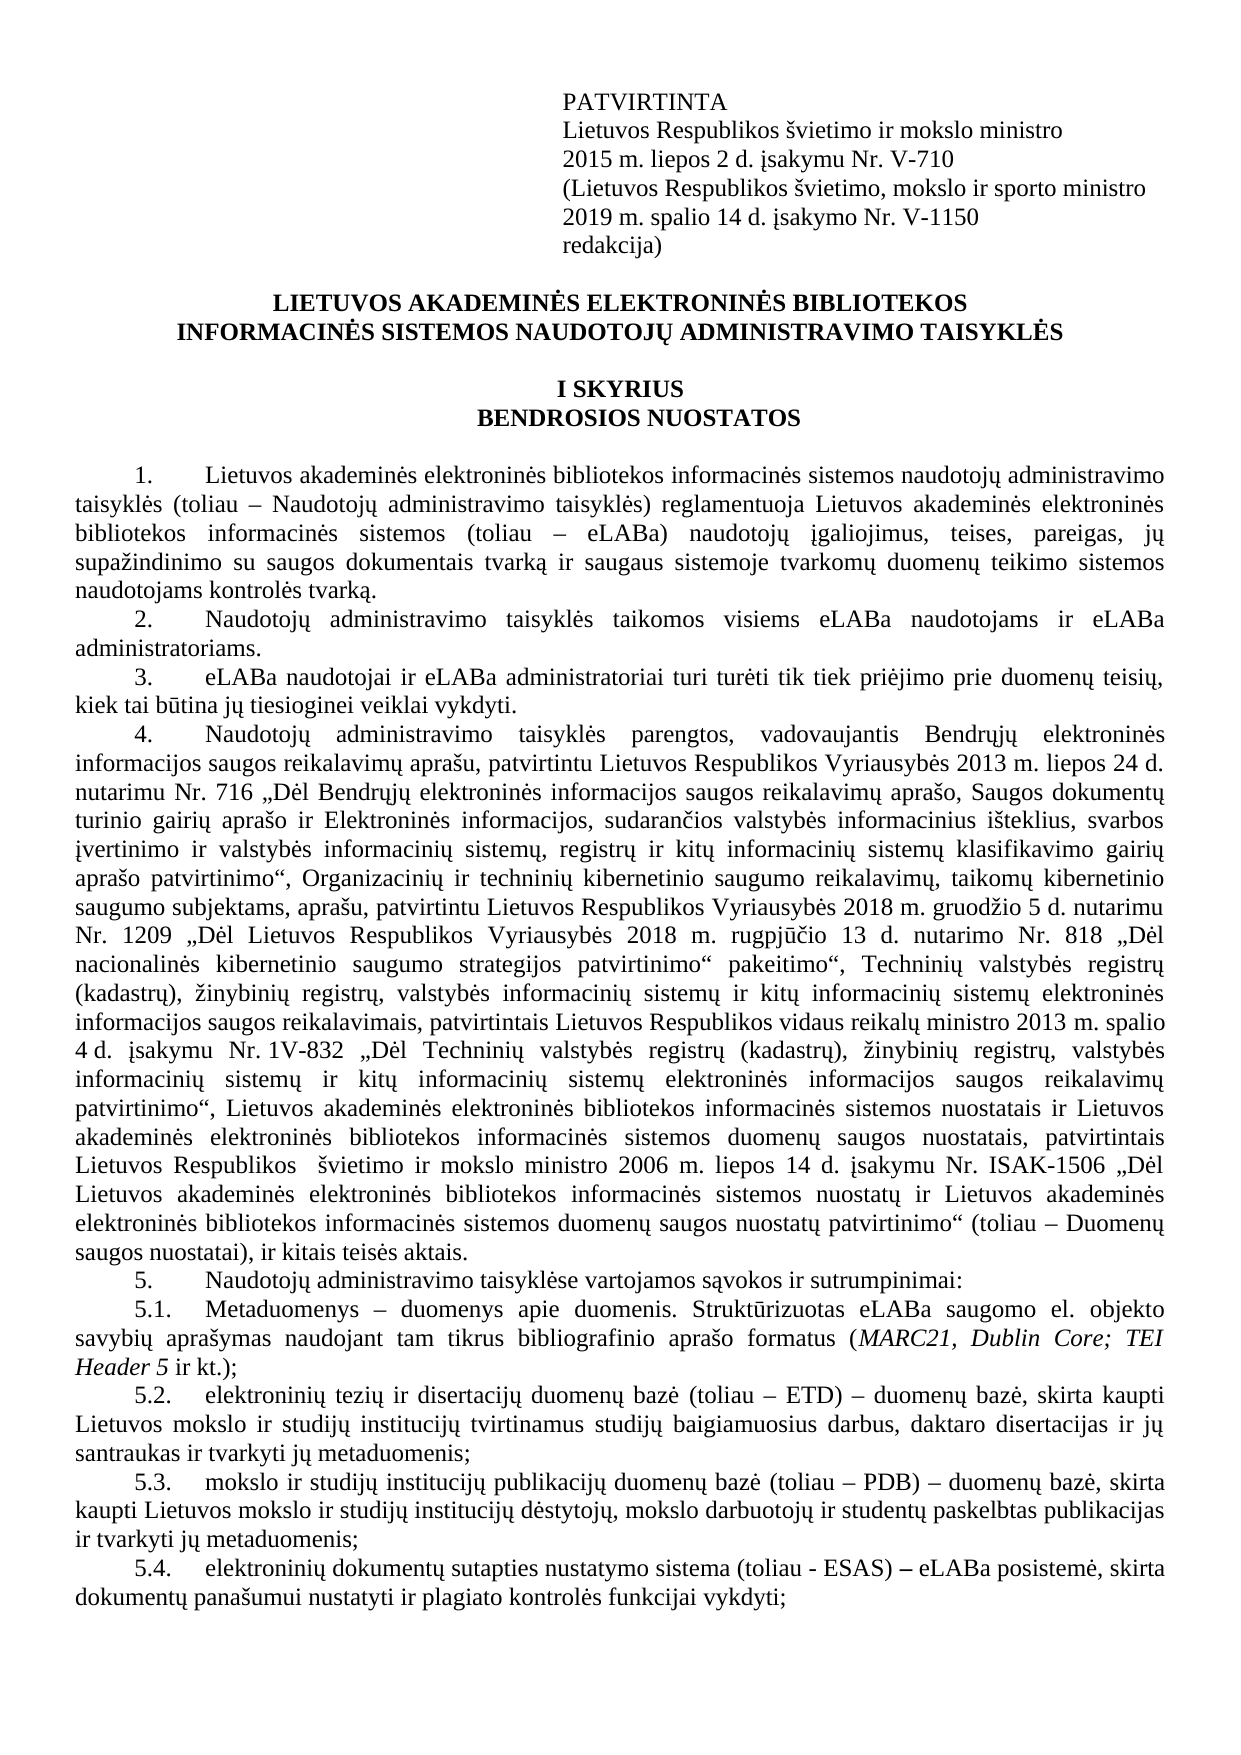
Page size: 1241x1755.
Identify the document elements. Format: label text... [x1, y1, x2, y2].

text 5.2. elektroninių tezių ir disertacijų duomenų bazė (toliau – ETD) – duomenų bazė, skirta kaupti Lietuvos mokslo ir studijų institucijų tvirtinamus studijų baigiamuosius darbus, daktaro disertacijas ir jų santraukas ir tvarkyti jų metaduomenis; [75, 1381, 1165, 1467]
text 5.3. mokslo ir studijų institucijų publikacijų duomenų bazė (toliau – PDB) – duomenų bazė, skirta kaupti Lietuvos mokslo ir studijų institucijų dėstytojų, mokslo darbuotojų ir studentų paskelbtas publikacijas ir tvarkyti jų metaduomenis; [75, 1467, 1165, 1553]
text 2019 m. spalio 14 d. įsakymo Nr. V-1150 [562, 202, 1165, 231]
text 1. Lietuvos akademinės elektroninės bibliotekos informacinės sistemos naudotojų administravimo taisyklės (toliau – Naudotojų administravimo taisyklės) reglamentuoja Lietuvos akademinės elektroninės bibliotekos informacinės sistemos (toliau – eLABa) naudotojų įgaliojimus, teises, pareigas, jų supažindinimo su saugos dokumentais tvarką ir saugaus sistemoje tvarkomų duomenų teikimo sistemos naudotojams kontrolės tvarką. [75, 461, 1165, 604]
text LIETUVOS AKADEMINĖS ELEKTRONINĖS BIBLIOTEKOS [75, 288, 1165, 317]
text redakcija) [562, 231, 1165, 259]
text 2015 m. liepos 2 d. įsakymu Nr. V-710 [562, 144, 1165, 173]
text 5.4. elektroninių dokumentų sutapties nustatymo sistema (toliau - ESAS) – eLABa posistemė, skirta dokumentų panašumui nustatyti ir plagiato kontrolės funkcijai vykdyti; [75, 1553, 1165, 1611]
text 3. eLABa naudotojai ir eLABa administratoriai turi turėti tik tiek priėjimo prie duomenų teisių, kiek tai būtina jų tiesioginei veiklai vykdyti. [75, 662, 1165, 719]
text 4. Naudotojų administravimo taisyklės parengtos, vadovaujantis Bendrųjų elektroninės informacijos saugos reikalavimų aprašu, patvirtintu Lietuvos Respublikos Vyriausybės 2013 m. liepos 24 d. nutarimu Nr. 716 „Dėl Bendrųjų elektroninės informacijos saugos reikalavimų aprašo, Saugos dokumentų turinio gairių aprašo ir Elektroninės informacijos, sudarančios valstybės informacinius išteklius, svarbos įvertinimo ir valstybės informacinių sistemų, registrų ir kitų informacinių sistemų klasifikavimo gairių aprašo patvirtinimo“, Organizacinių ir techninių kibernetinio saugumo reikalavimų, taikomų kibernetinio saugumo subjektams, aprašu, patvirtintu Lietuvos Respublikos Vyriausybės 2018 m. gruodžio 5 d. nutarimu Nr. 1209 „Dėl Lietuvos Respublikos Vyriausybės 2018 m. rugpjūčio 13 d. nutarimo Nr. 818 „Dėl nacionalinės kibernetinio saugumo strategijos patvirtinimo“ pakeitimo“, Techninių valstybės registrų (kadastrų), žinybinių registrų, valstybės informacinių sistemų ir kitų informacinių sistemų elektroninės informacijos saugos reikalavimais, patvirtintais Lietuvos Respublikos vidaus reikalų ministro 2013 m. spalio 4 d. įsakymu Nr. 1V-832 „Dėl Techninių valstybės registrų (kadastrų), žinybinių registrų, valstybės informacinių sistemų ir kitų informacinių sistemų elektroninės informacijos saugos reikalavimų patvirtinimo“, Lietuvos akademinės elektroninės bibliotekos informacinės sistemos nuostatais ir Lietuvos akademinės elektroninės bibliotekos informacinės sistemos duomenų saugos nuostatais, patvirtintais Lietuvos Respublikos švietimo ir mokslo ministro 2006 m. liepos 14 d. įsakymu Nr. ISAK-1506 „Dėl Lietuvos akademinės elektroninės bibliotekos informacinės sistemos nuostatų ir Lietuvos akademinės elektroninės bibliotekos informacinės sistemos duomenų saugos nuostatų patvirtinimo“ (toliau – Duomenų saugos nuostatai), ir kitais teisės aktais. [75, 719, 1165, 1266]
text 5. Naudotojų administravimo taisyklėse vartojamos sąvokos ir sutrumpinimai: [75, 1266, 1165, 1294]
text Lietuvos Respublikos švietimo ir mokslo ministro [562, 116, 1165, 144]
text INFORMACINĖS SISTEMOS NAUDOTOJŲ ADMINISTRAVIMO TAISYKLĖS [75, 317, 1165, 346]
text PATVIRTINTA [562, 87, 1165, 116]
text (Lietuvos Respublikos švietimo, mokslo ir sporto ministro [562, 173, 1165, 202]
text 5.1. Metaduomenys – duomenys apie duomenis. Struktūrizuotas eLABa saugomo el. objekto savybių aprašymas naudojant tam tikrus bibliografinio aprašo formatus (MARC21, Dublin Core; TEI Header 5 ir kt.); [75, 1294, 1165, 1381]
text 2. Naudotojų administravimo taisyklės taikomos visiems eLABa naudotojams ir eLABa administratoriams. [75, 604, 1165, 662]
text I SKYRIUS [75, 374, 1165, 403]
text BENDROSIOS NUOSTATOS [112, 403, 1165, 432]
